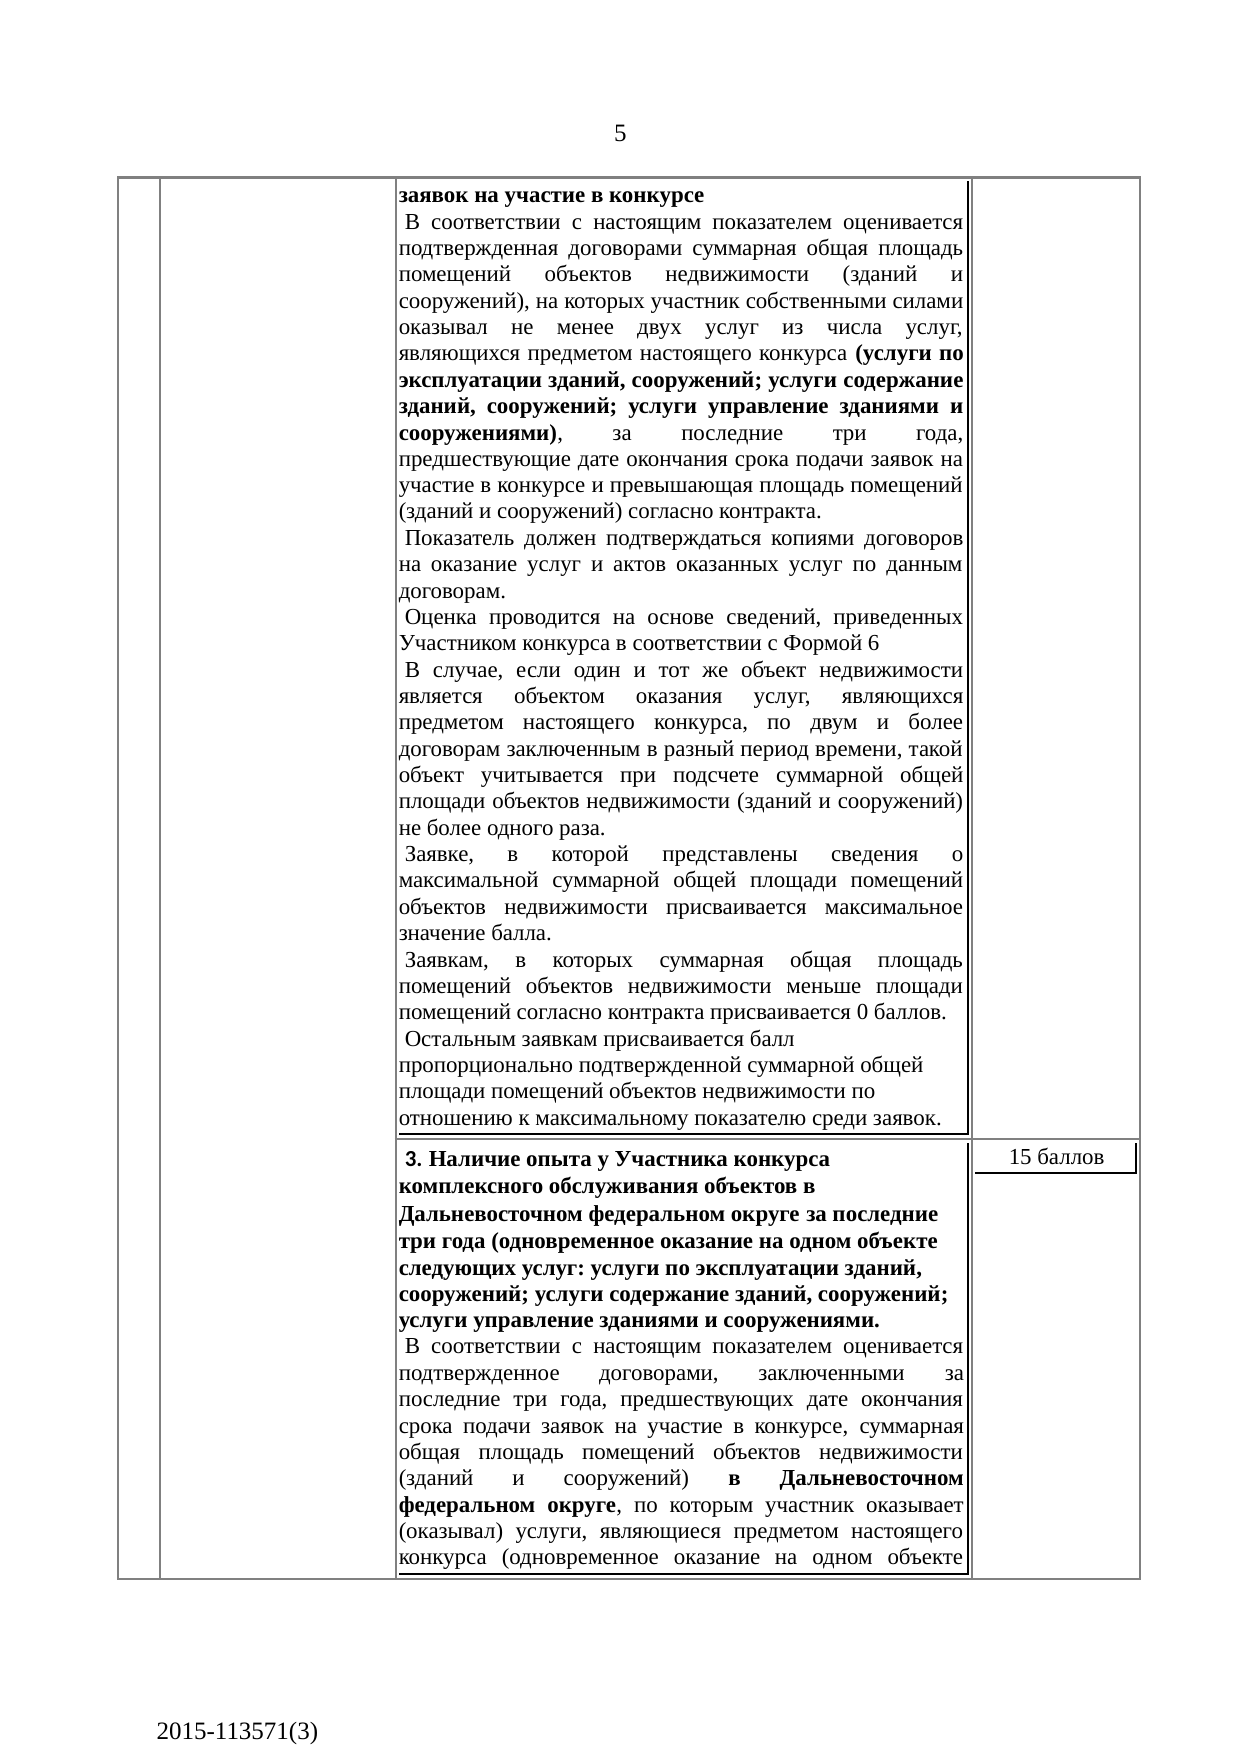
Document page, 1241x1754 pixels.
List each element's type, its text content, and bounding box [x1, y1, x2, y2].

table_cell [119, 179, 159, 1578]
table_cell 15 баллов [973, 1140, 1139, 1578]
table_cell [161, 179, 395, 1578]
table_cell 3. Наличие опыта у Участника конкурса комплексного обслуживания объектов в Дальневосточном федеральном округе за последние три года (одновременное оказание на одном объекте следующих услуг: услуги по эксплуатации зданий, сооружений; услуги содержание зданий, сооружений; услуги управление зданиями и сооружениями. В соответствии с настоящим показателем оценивается подтвержденное договорами, заключенными за последние три года, предшествующих дате окончания срока подачи заявок на участие в конкурсе, суммарная общая площадь помещений объектов недвижимости (зданий и сооружений) в Дальневосточном федеральном округе, по которым участник оказывает (оказывал) услуги, являющиеся предметом настоящего конкурса (одновременное оказание на одном объекте [397, 1140, 971, 1578]
table_cell заявок на участие в конкурсе В соответствии с настоящим показателем оценивается подтвержденная договорами суммарная общая площадь помещений объектов недвижимости (зданий и сооружений), на которых участник собственными силами оказывал не менее двух услуг из числа услуг, являющихся предметом настоящего конкурса (услуги по эксплуатации зданий, сооружений; услуги содержание зданий, сооружений; услуги управление зданиями и сооружениями), за последние три года, предшествующие дате окончания срока подачи заявок на участие в конкурсе и превышающая площадь помещений (зданий и сооружений) согласно контракта. Показатель должен подтверждаться копиями договоров на оказание услуг и актов оказанных услуг по данным договорам. Оценка проводится на основе сведений, приведенных Участником конкурса в соответствии с Формой 6 В случае, если один и тот же объект недвижимости является объектом оказания услуг, являющихся предметом настоящего конкурса, по двум и более договорам заключенным в разный период времени, такой объект учитывается при подсчете суммарной общей площади объектов недвижимости (зданий и сооружений) не более одного раза. Заявке, в которой представлены сведения о максимальной суммарной общей площади помещений объектов недвижимости присваивается максимальное значение балла. Заявкам, в которых суммарная общая площадь помещений объектов недвижимости меньше площади помещений согласно контракта присваивается 0 баллов. Остальным заявкам присваивается балл пропорционально подтвержденной суммарной общей площади помещений объектов недвижимости по отношению к максимальному показателю среди заявок. [397, 179, 971, 1138]
table_cell [973, 179, 1139, 1138]
